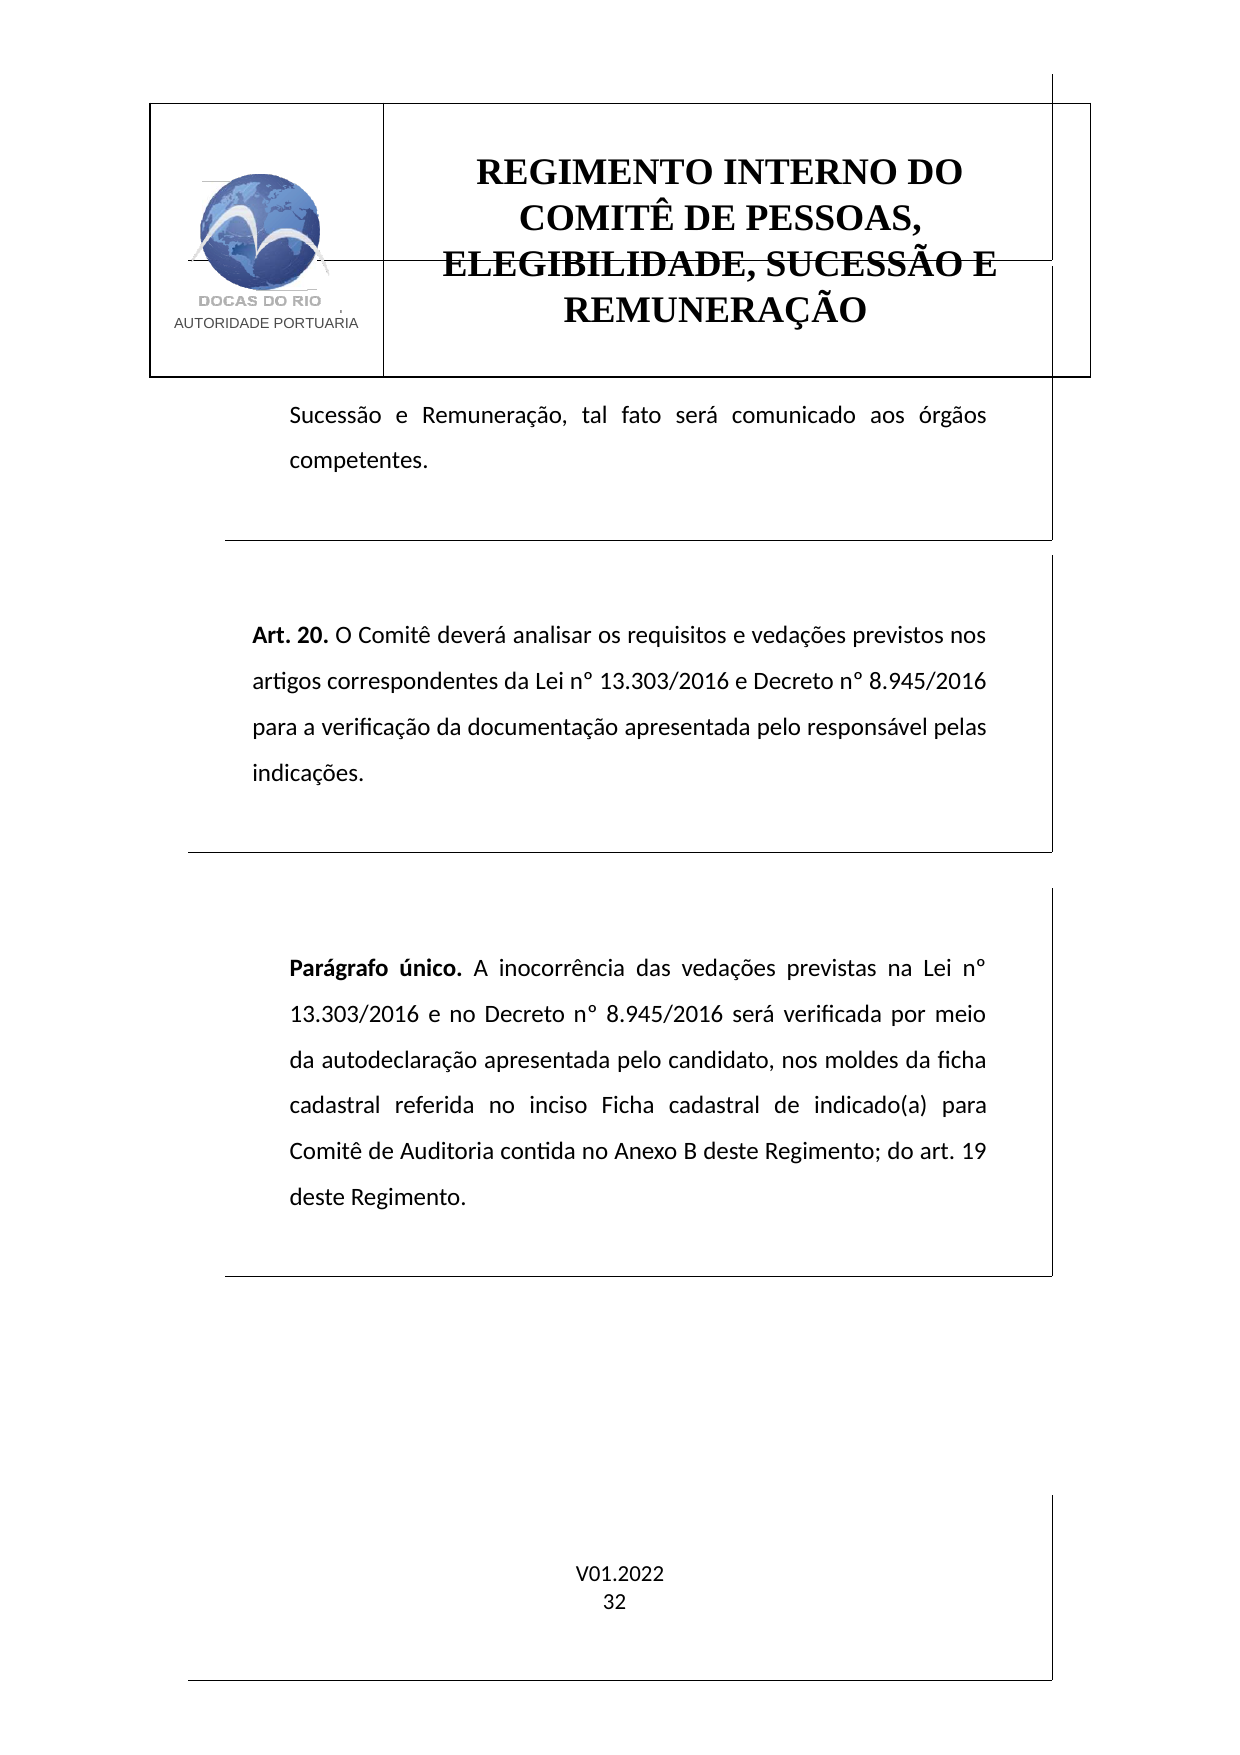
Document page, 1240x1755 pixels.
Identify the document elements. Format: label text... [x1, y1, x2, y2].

list Caso seja constatada, durante ou após o processo de indicação, falsidade material ou ideológica nos documentos recebidos pelo Coordenador do Comitê de Pessoas, Elegibilidade, Sucessão e Remuneração, tal fato será comunicado aos órgãos competentes. [384, 266, 1052, 376]
list Caso seja constatada, durante ou após o processo de indicação, falsidade material ou ideológica nos documentos recebidos pelo Coordenador do Comitê de Pessoas, Elegibilidade, Sucessão e Remuneração, tal fato será comunicado aos órgãos competentes. [225, 378, 1052, 540]
list Caso seja constatada, durante ou após o processo de indicação, falsidade material ou ideológica nos documentos recebidos pelo Coordenador do Comitê de Pessoas, Elegibilidade, Sucessão e Remuneração, tal fato será comunicado aos órgãos competentes. [225, 266, 383, 376]
list O Comitê deverá analisar os requisitos e vedações previstos nos artigos correspondentes da Lei nº 13.303/2016 e Decreto nº 8.945/2016 para a verificação da documentação apresentada pelo responsável pelas indicações. [187, 555, 1052, 852]
text Parágrafo único. A inocorrência das vedações previstas na Lei nº 13.303/2016 e no Decreto nº 8.945/2016 será verificada por meio da autodeclaração apresentada pelo candidato, nos moldes da ficha cadastral referida no inciso Ficha cadastral de indicado(a) para Comitê de Auditoria contida no Anexo B deste Regimento; do art. 19 deste Regimento. [225, 888, 1052, 1276]
